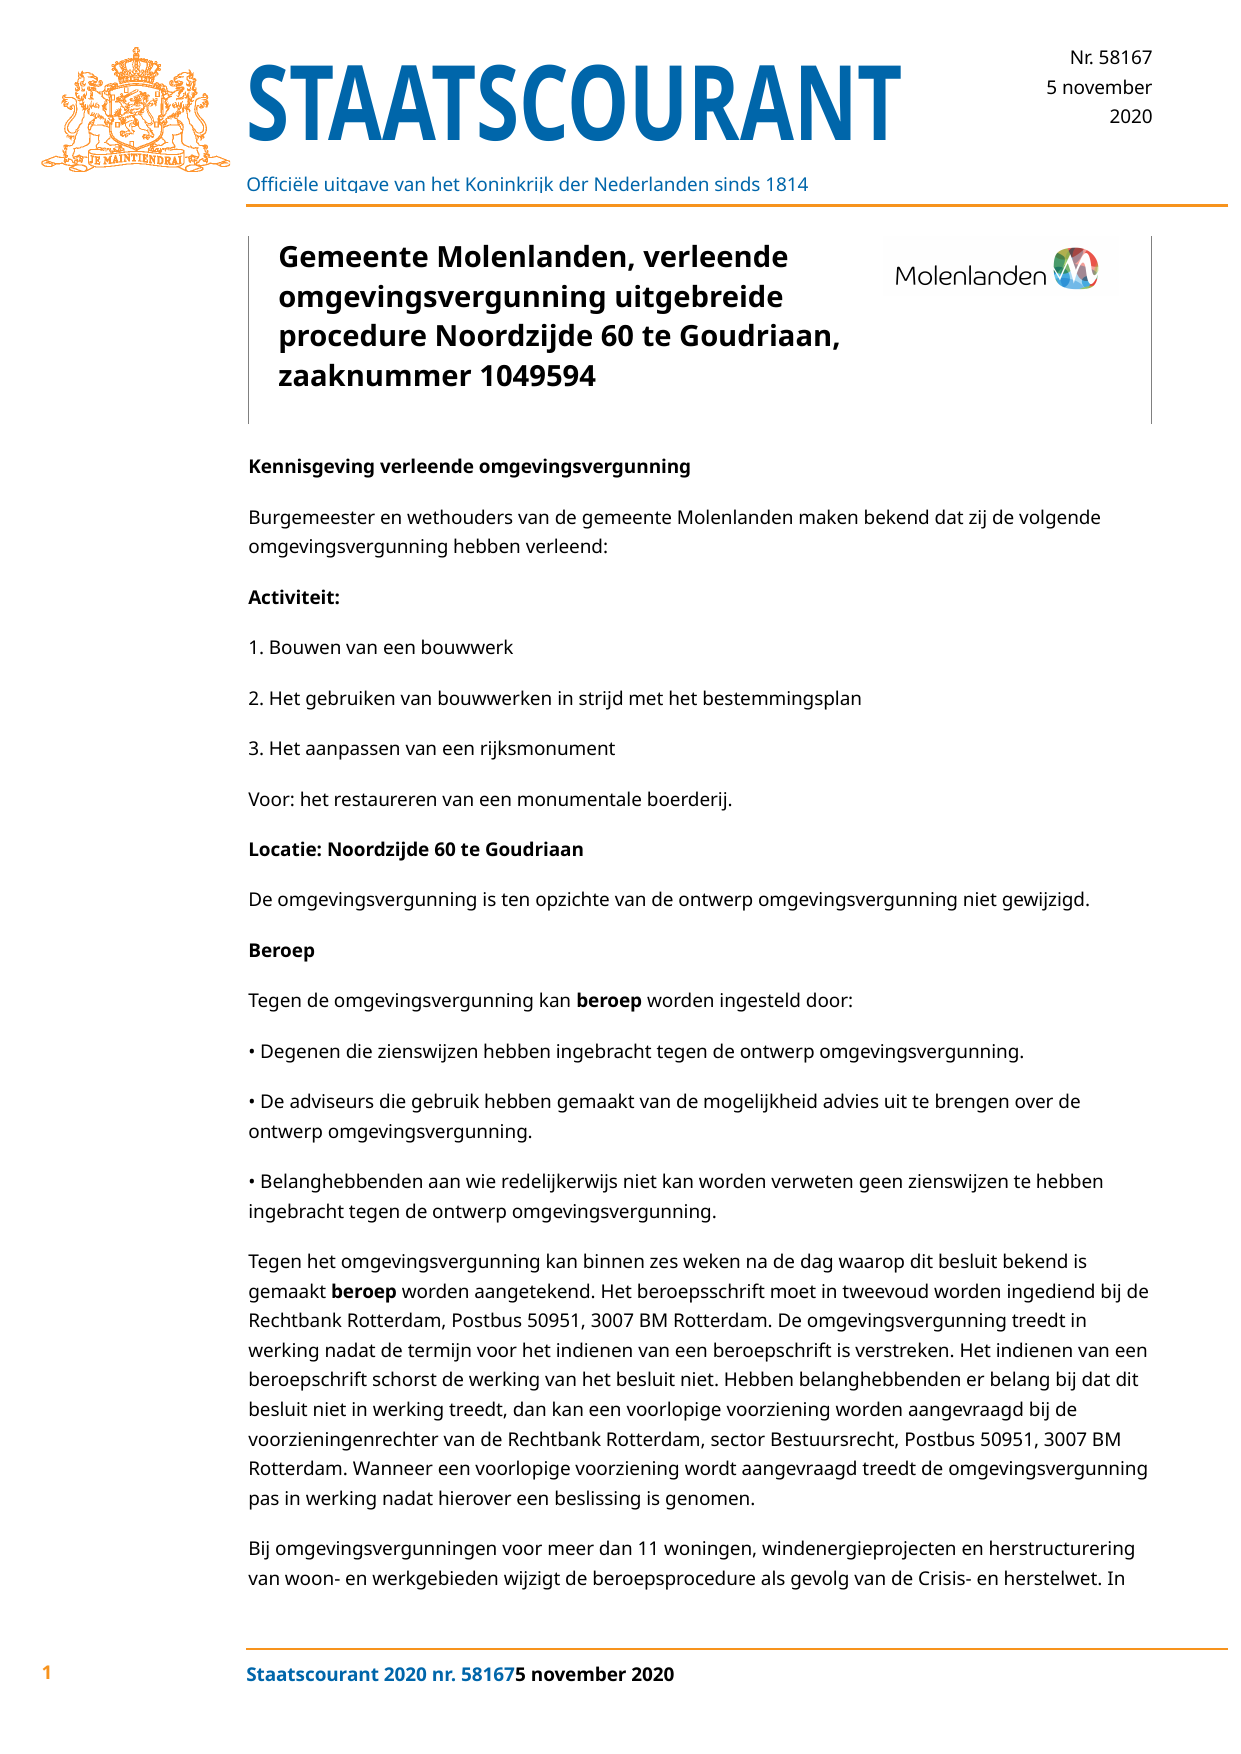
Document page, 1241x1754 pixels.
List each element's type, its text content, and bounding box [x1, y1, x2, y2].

text 1. Bouwen van een bouwwerk [248, 634, 1152, 660]
picture [41, 47, 231, 172]
text Voor: het restaureren van een monumentale boerderij. [248, 786, 1152, 811]
text • De adviseurs die gebruik hebben gemaakt van de mogelijkheid advies uit te brengen over de ontwerp omgevingsvergunning. [248, 1088, 1152, 1143]
text • Belanghebbenden aan wie redelijkerwijs niet kan worden verweten geen zienswijzen te hebben ingebracht tegen de ontwerp omgevingsvergunning. [248, 1168, 1152, 1223]
text Tegen het omgevingsvergunning kan binnen zes weken na de dag waarop dit besluit bekend is gemaakt beroep worden aangetekend. Het beroepsschrift moet in tweevoud worden ingediend bij de Rechtbank Rotterdam, Postbus 50951, 3007 BM Rotterdam. De omgevingsvergunning treedt in werking nadat de termijn voor het indienen van een beroepschrift is verstreken. Het indienen van een beroepschrift schorst de werking van het besluit niet. Hebben belanghebbenden er belang bij dat dit besluit niet in werking treedt, dan kan een voorlopige voorziening worden aangevraagd bij de voorzieningenrechter van de Rechtbank Rotterdam, sector Bestuursrecht, Postbus 50951, 3007 BM Rotterdam. Wanneer een voorlopige voorziening wordt aangevraagd treedt de omgevingsvergunning pas in werking nadat hierover een beslissing is genomen. [248, 1248, 1152, 1511]
picture [882, 236, 1119, 296]
text De omgevingsvergunning is ten opzichte van de ontwerp omgevingsvergunning niet gewijzigd. [248, 887, 1152, 912]
text Beroep [248, 937, 1152, 963]
text 2. Het gebruiken van bouwwerken in strijd met het bestemmingsplan [248, 685, 1152, 711]
text • Degenen die zienswijzen hebben ingebracht tegen de ontwerp omgevingsvergunning. [248, 1038, 1152, 1063]
text Tegen de omgevingsvergunning kan beroep worden ingesteld door: [248, 987, 1152, 1013]
text 3. Het aanpassen van een rijksmonument [248, 735, 1152, 761]
table_header Gemeente Molenlanden, verleende omgevingsvergunning uitgebreide procedure Noordzijde 60 te Goudriaan, zaaknummer 1049594 [249, 236, 850, 424]
text Locatie: Noordzijde 60 te Goudriaan [248, 836, 1152, 862]
text Bij omgevingsvergunningen voor meer dan 11 woningen, windenergieprojecten en herstructurering van woon- en werkgebieden wijzigt de beroepsprocedure als gevolg van de Crisis- en herstelwet. In [248, 1535, 1152, 1591]
table_header [850, 236, 1151, 424]
text Kennisgeving verleende omgevingsvergunning [248, 454, 1152, 479]
text Activiteit: [248, 584, 1152, 610]
text Burgemeester en wethouders van de gemeente Molenlanden maken bekend dat zij de volgende omgevingsvergunning hebben verleend: [248, 504, 1152, 559]
